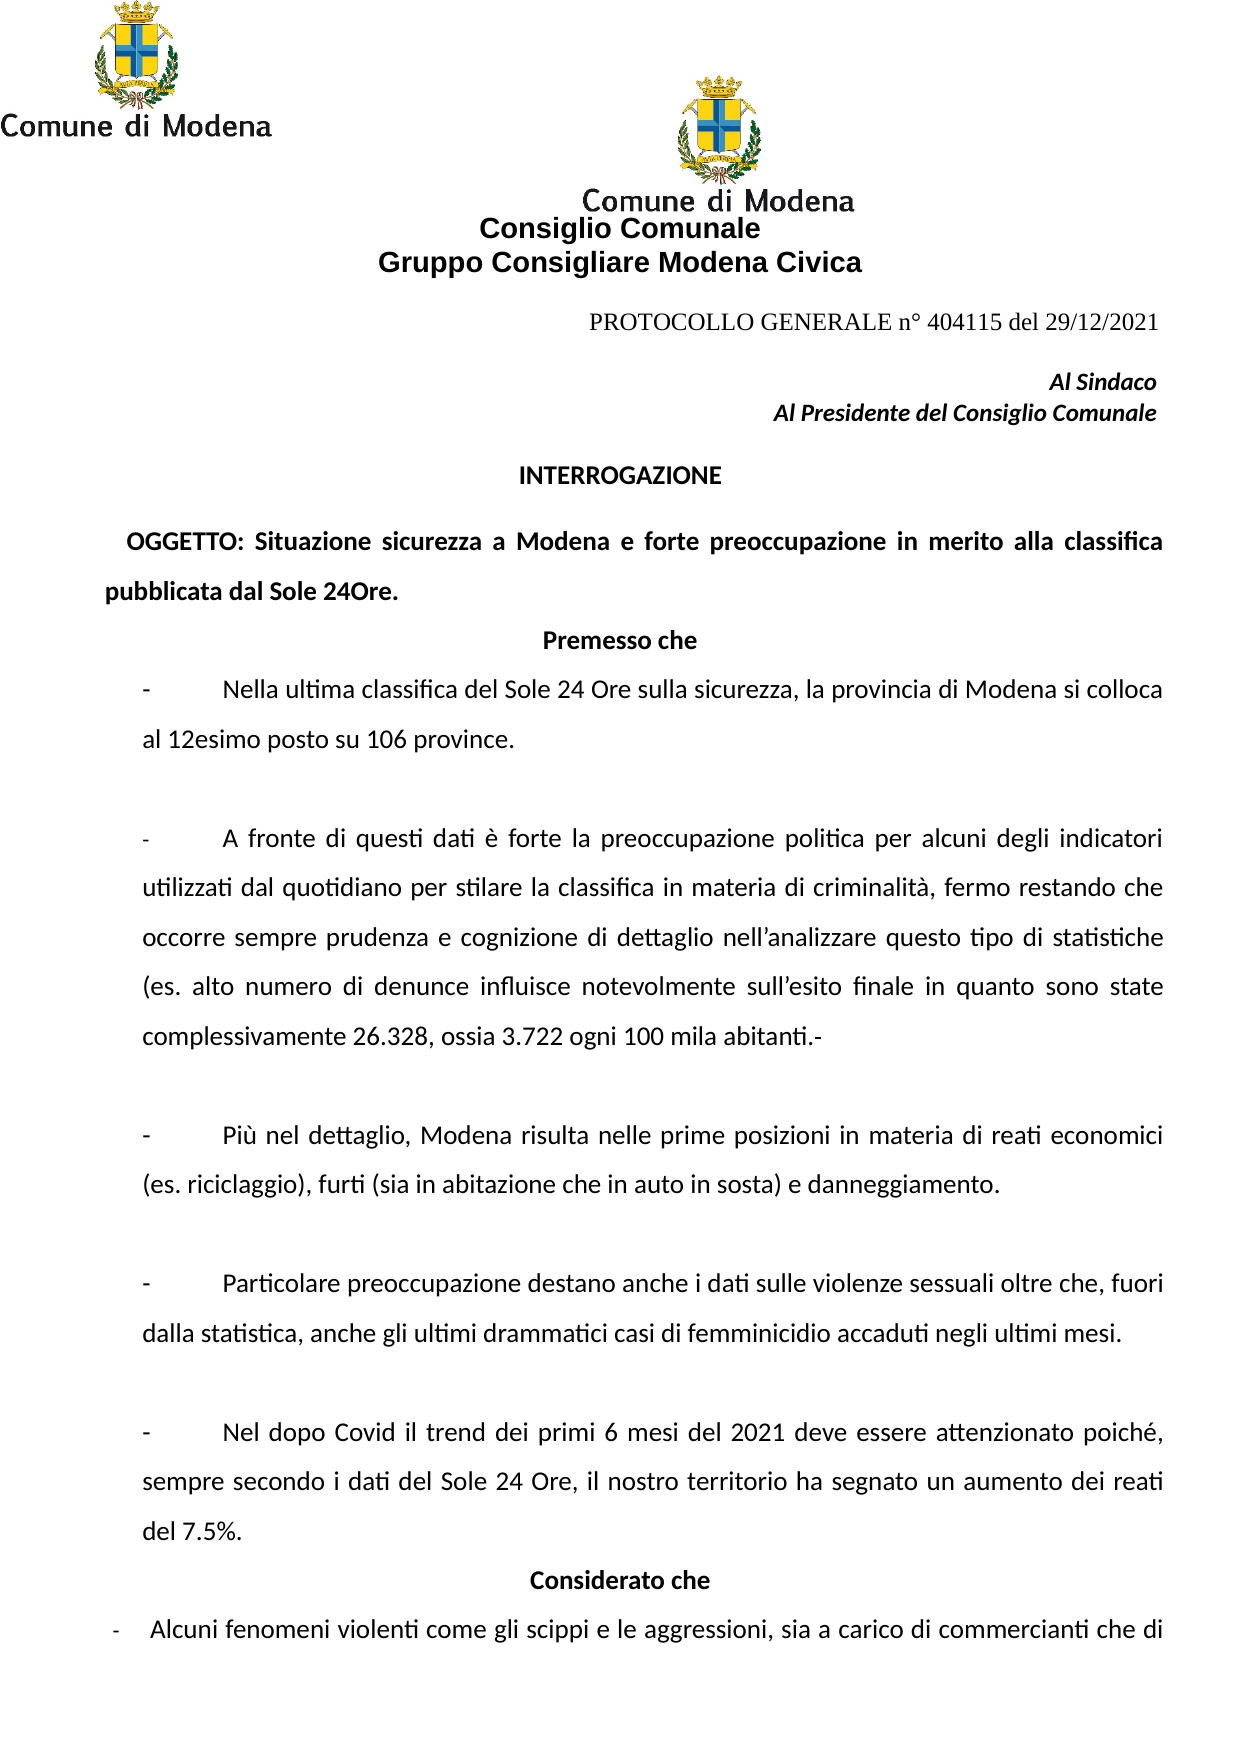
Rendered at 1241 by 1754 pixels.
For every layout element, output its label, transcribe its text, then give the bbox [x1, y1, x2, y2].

text Premesso che [75, 623, 1165, 656]
list A fronte di questi dati è forte la preoccupazione politica per alcuni degli indicatori utilizzati dal quotidiano per stilare la classifica in materia di criminalità, fermo restando che occorre sempre prudenza e cognizione di dettaglio nell’analizzare questo tipo di statistiche (es. alto numero di denunce influisce notevolmente sull’esito finale in quanto sono state complessivamente 26.328, ossia 3.722 ogni 100 mila abitanti. [142, 821, 1165, 1052]
text Gruppo Consigliare Modena Civica [75, 245, 1165, 278]
list Nella ultima classifica del Sole 24 Ore sulla sicurezza, la provincia di Modena si colloca al 12esimo posto su 106 province. [142, 673, 1165, 755]
picture [582, 75, 855, 212]
text Al Presidente del Consiglio Comunale [75, 397, 1159, 428]
list Più nel dettaglio, Modena risulta nelle prime posizioni in materia di reati economici (es. riciclaggio), furti (sia in abitazione che in auto in sosta) e danneggiamento. [142, 1118, 1165, 1200]
list Particolare preoccupazione destano anche i dati sulle violenze sessuali oltre che, fuori dalla statistica, anche gli ultimi drammatici casi di femminicidio accaduti negli ultimi mesi. [142, 1266, 1165, 1349]
text Al Sindaco [75, 367, 1159, 397]
picture [0, 0, 272, 137]
text PROTOCOLLO GENERALE n° 404115 del 29/12/2021 [75, 307, 1159, 336]
text INTERROGAZIONE [75, 458, 1165, 491]
text OGGETTO: Situazione sicurezza a Modena e forte preoccupazione in merito alla classifica pubblicata dal Sole 24Ore. [75, 524, 1165, 607]
text Consiglio Comunale [75, 211, 1165, 245]
list Nel dopo Covid il trend dei primi 6 mesi del 2021 deve essere attenzionato poiché, sempre secondo i dati del Sole 24 Ore, il nostro territorio ha segnato un aumento dei reati del 7.5%. [142, 1415, 1165, 1547]
text Considerato che [75, 1563, 1165, 1596]
list Alcuni fenomeni violenti come gli scippi e le aggressioni, sia a carico di commercianti che di [112, 1613, 1165, 1646]
